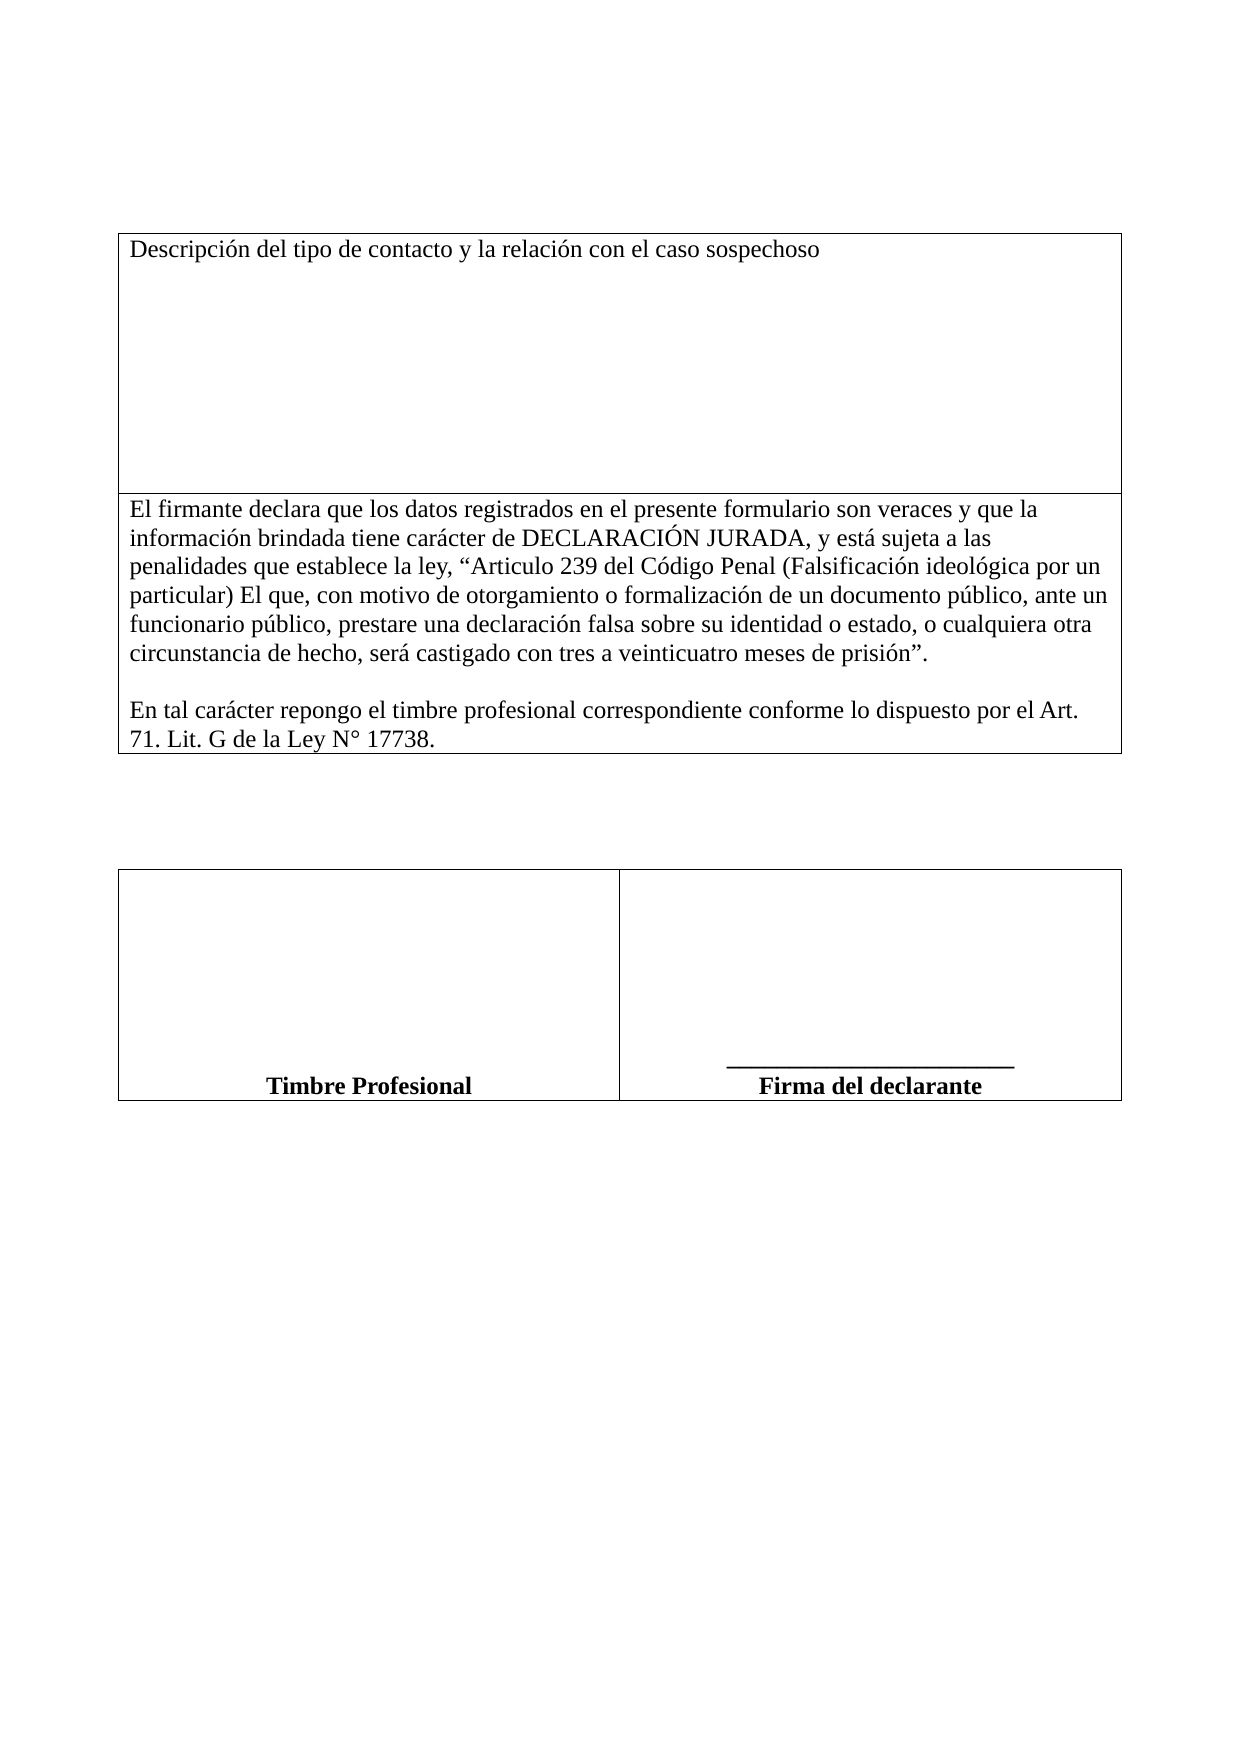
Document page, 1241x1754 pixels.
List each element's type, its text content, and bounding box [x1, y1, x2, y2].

table_header Descripción del tipo de contacto y la relación con el caso sospechoso [119, 234, 1121, 493]
table_header Timbre Profesional [119, 870, 619, 1100]
table_header _______________________ Firma del declarante [620, 870, 1121, 1100]
table_cell El firmante declara que los datos registrados en el presente formulario son veraces y que la información brindada tiene carácter de DECLARACIÓN JURADA, y está sujeta a las penalidades que establece la ley, “Articulo 239 del Código Penal (Falsificación ideológica por un particular) El que, con motivo de otorgamiento o formalización de un documento público, ante un funcionario público, prestare una declaración falsa sobre su identidad o estado, o cualquiera otra circunstancia de hecho, será castigado con tres a veinticuatro meses de prisión”. En tal carácter repongo el timbre profesional correspondiente conforme lo dispuesto por el Art. 71. Lit. G de la Ley N° 17738. [119, 494, 1121, 753]
